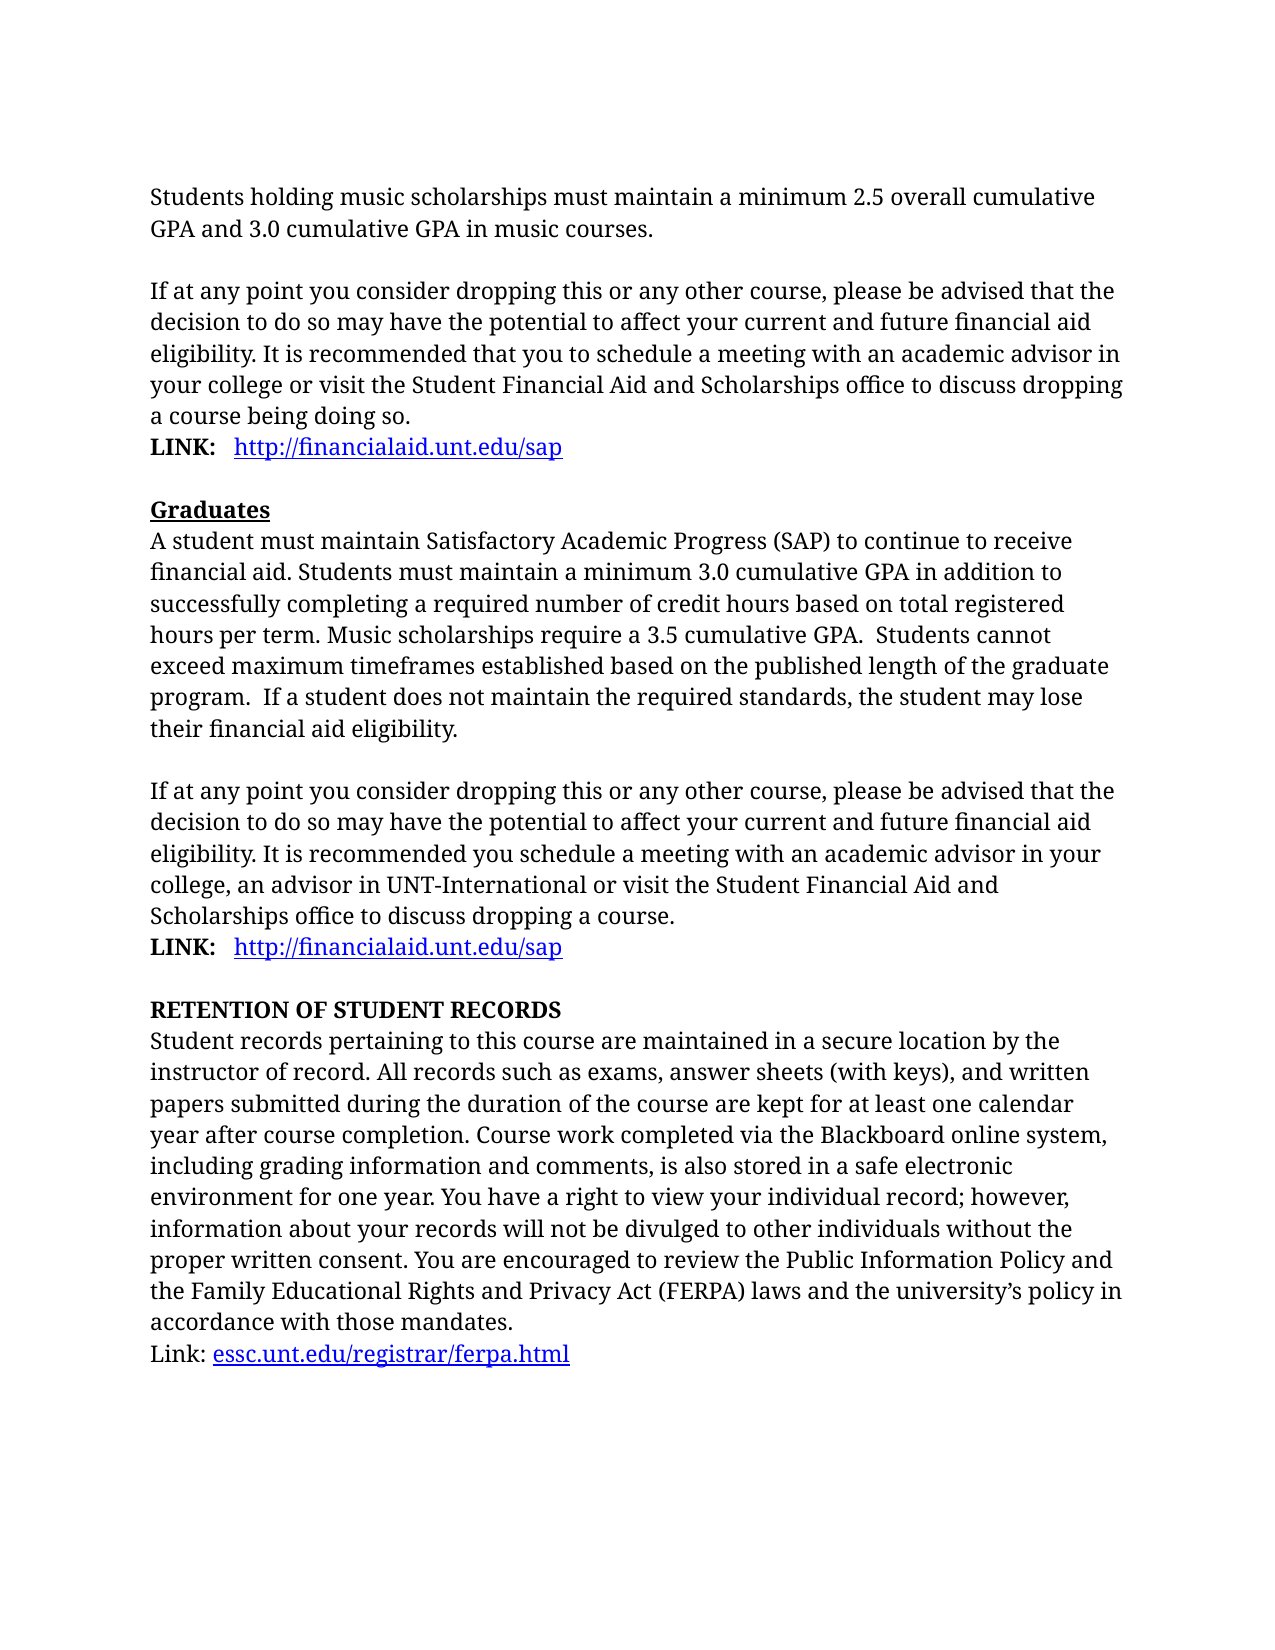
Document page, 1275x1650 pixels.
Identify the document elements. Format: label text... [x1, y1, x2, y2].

text If at any point you consider dropping this or any other course, please be advised that the decision to do so may have the potential to affect your current and future financial aid eligibility. It is recommended you schedule a meeting with an academic advisor in your college, an advisor in UNT-International or visit the Student Financial Aid and Scholarships office to discuss dropping a course. [150, 775, 1125, 931]
text Link: essc.unt.edu/registrar/ferpa.html [150, 1337, 1125, 1369]
text If at any point you consider dropping this or any other course, please be advised that the decision to do so may have the potential to affect your current and future financial aid eligibility. It is recommended that you to schedule a meeting with an academic advisor in your college or visit the Student Financial Aid and Scholarships office to discuss dropping a course being doing so. [150, 275, 1125, 431]
text RETENTION OF STUDENT RECORDS [150, 994, 1125, 1025]
text A student must maintain Satisfactory Academic Progress (SAP) to continue to receive financial aid. Students must maintain a minimum 3.0 cumulative GPA in addition to successfully completing a required number of credit hours based on total registered hours per term. Music scholarships require a 3.5 cumulative GPA. Students cannot exceed maximum timeframes established based on the published length of the graduate program. If a student does not maintain the required standards, the student may lose their financial aid eligibility. [150, 525, 1125, 744]
text LINK: http://financialaid.unt.edu/sap [150, 431, 1125, 462]
text Students holding music scholarships must maintain a minimum 2.5 overall cumulative GPA and 3.0 cumulative GPA in music courses. [150, 181, 1125, 244]
text Graduates [150, 494, 1125, 525]
text Student records pertaining to this course are maintained in a secure location by the instructor of record. All records such as exams, answer sheets (with keys), and written papers submitted during the duration of the course are kept for at least one calendar year after course completion. Course work completed via the Blackboard online system, including grading information and comments, is also stored in a safe electronic environment for one year. You have a right to view your individual record; however, information about your records will not be divulged to other individuals without the proper written consent. You are encouraged to review the Public Information Policy and the Family Educational Rights and Privacy Act (FERPA) laws and the university’s policy in accordance with those mandates. [150, 1025, 1125, 1337]
text LINK: http://financialaid.unt.edu/sap [150, 931, 1125, 962]
